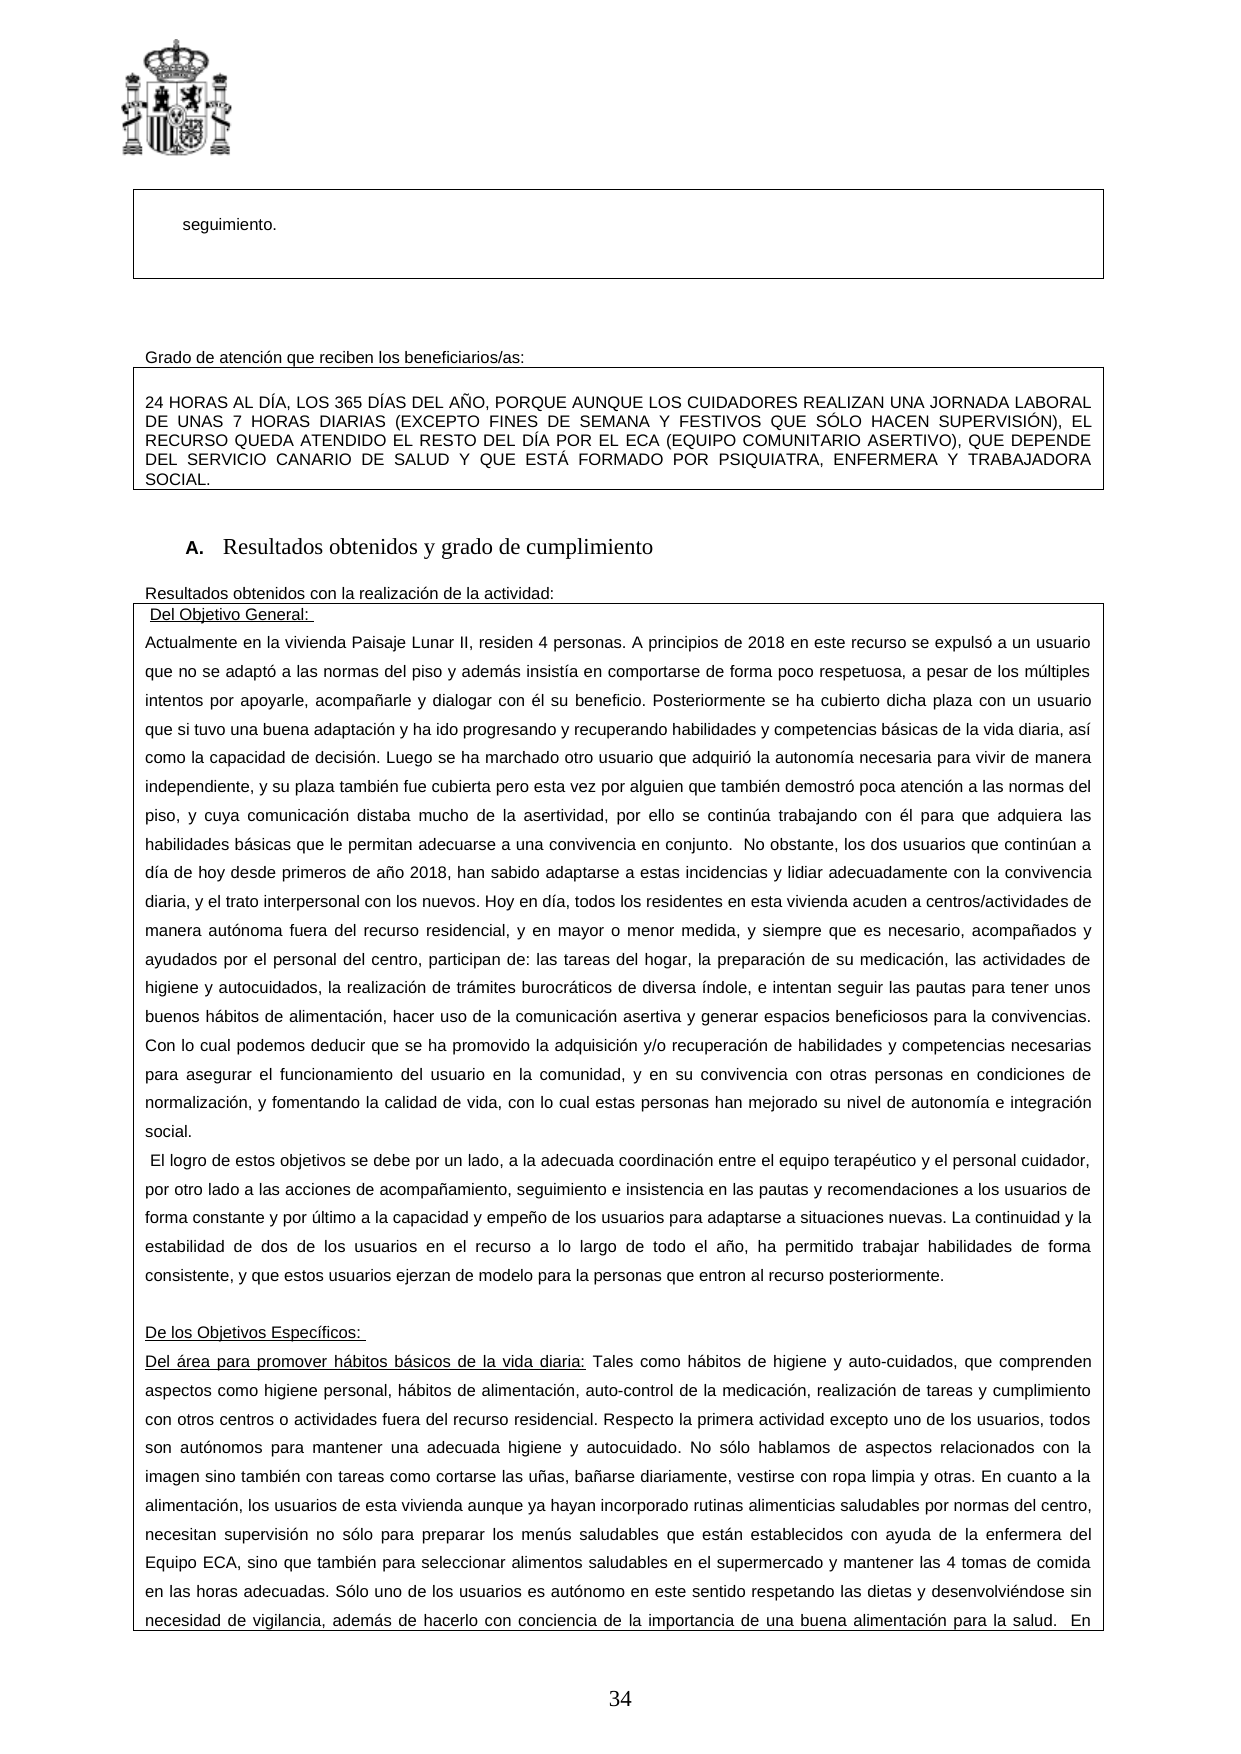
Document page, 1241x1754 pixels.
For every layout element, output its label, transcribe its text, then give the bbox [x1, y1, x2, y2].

table_cell 24 HORAS AL DÍA, LOS 365 DÍAS DEL AÑO, PORQUE AUNQUE LOS CUIDADORES REALIZAN UNA JORNADA LABORAL DE UNAS 7 HORAS DIARIAS (EXCEPTO FINES DE SEMANA Y FESTIVOS QUE SÓLO HACEN SUPERVISIÓN), EL RECURSO QUEDA ATENDIDO EL RESTO DEL DÍA POR EL ECA (EQUIPO COMUNITARIO ASERTIVO), QUE DEPENDE DEL SERVICIO CANARIO DE SALUD Y QUE ESTÁ FORMADO POR PSIQUIATRA, ENFERMERA Y TRABAJADORA SOCIAL. [134, 368, 1103, 488]
table_header Resultados obtenidos con la realización de la actividad: [134, 559, 1104, 603]
table_cell seguimiento. [134, 190, 1103, 278]
table_cell Del Objetivo General: Actualmente en la vivienda Paisaje Lunar II, residen 4 personas. A principios de 2018 en este recurso se expulsó a un usuario que no se adaptó a las normas del piso y además insistía en comportarse de forma poco respetuosa, a pesar de los múltiples intentos por apoyarle, acompañarle y dialogar con él su beneficio. Posteriormente se ha cubierto dicha plaza con un usuario que si tuvo una buena adaptación y ha ido progresando y recuperando habilidades y competencias básicas de la vida diaria, así como la capacidad de decisión. Luego se ha marchado otro usuario que adquirió la autonomía necesaria para vivir de manera independiente, y su plaza también fue cubierta pero esta vez por alguien que también demostró poca atención a las normas del piso, y cuya comunicación distaba mucho de la asertividad, por ello se continúa trabajando con él para que adquiera las habilidades básicas que le permitan adecuarse a una convivencia en conjunto. No obstante, los dos usuarios que continúan a día de hoy desde primeros de año 2018, han sabido adaptarse a estas incidencias y lidiar adecuadamente con la convivencia diaria, y el trato interpersonal con los nuevos. Hoy en día, todos los residentes en esta vivienda acuden a centros/actividades de manera autónoma fuera del recurso residencial, y en mayor o menor medida, y siempre que es necesario, acompañados y ayudados por el personal del centro, participan de: las tareas del hogar, la preparación de su medicación, las actividades de higiene y autocuidados, la realización de trámites burocráticos de diversa índole, e intentan seguir las pautas para tener unos buenos hábitos de alimentación, hacer uso de la comunicación asertiva y generar espacios beneficiosos para la convivencias. Con lo cual podemos deducir que se ha promovido la adquisición y/o recuperación de habilidades y competencias necesarias para asegurar el funcionamiento del usuario en la comunidad, y en su convivencia con otras personas en condiciones de normalización, y fomentando la calidad de vida, con lo cual estas personas han mejorado su nivel de autonomía e integración social. El logro de estos objetivos se debe por un lado, a la adecuada coordinación entre el equipo terapéutico y el personal cuidador, por otro lado a las acciones de acompañamiento, seguimiento e insistencia en las pautas y recomendaciones a los usuarios de forma constante y por último a la capacidad y empeño de los usuarios para adaptarse a situaciones nuevas. La continuidad y la estabilidad de dos de los usuarios en el recurso a lo largo de todo el año, ha permitido trabajar habilidades de forma consistente, y que estos usuarios ejerzan de modelo para la personas que entron al recurso posteriormente. De los Objetivos Específicos: Del área para promover hábitos básicos de la vida diaria: Tales como hábitos de higiene y auto-cuidados, que comprenden aspectos como higiene personal, hábitos de alimentación, auto-control de la medicación, realización de tareas y cumplimiento con otros centros o actividades fuera del recurso residencial. Respecto la primera actividad excepto uno de los usuarios, todos son autónomos para mantener una adecuada higiene y autocuidado. No sólo hablamos de aspectos relacionados con la imagen sino también con tareas como cortarse las uñas, bañarse diariamente, vestirse con ropa limpia y otras. En cuanto a la alimentación, los usuarios de esta vivienda aunque ya hayan incorporado rutinas alimenticias saludables por normas del centro, necesitan supervisión no sólo para preparar los menús saludables que están establecidos con ayuda de la enfermera del Equipo ECA, sino que también para seleccionar alimentos saludables en el supermercado y mantener las 4 tomas de comida en las horas adecuadas. Sólo uno de los usuarios es autónomo en este sentido respetando las dietas y desenvolviéndose sin necesidad de vigilancia, además de hacerlo con conciencia de la importancia de una buena alimentación para la salud. En [134, 604, 1103, 1630]
list Resultados obtenidos y grado de cumplimiento [185, 533, 1092, 559]
table_header Grado de atención que reciben los beneficiarios/as: [134, 323, 1104, 367]
